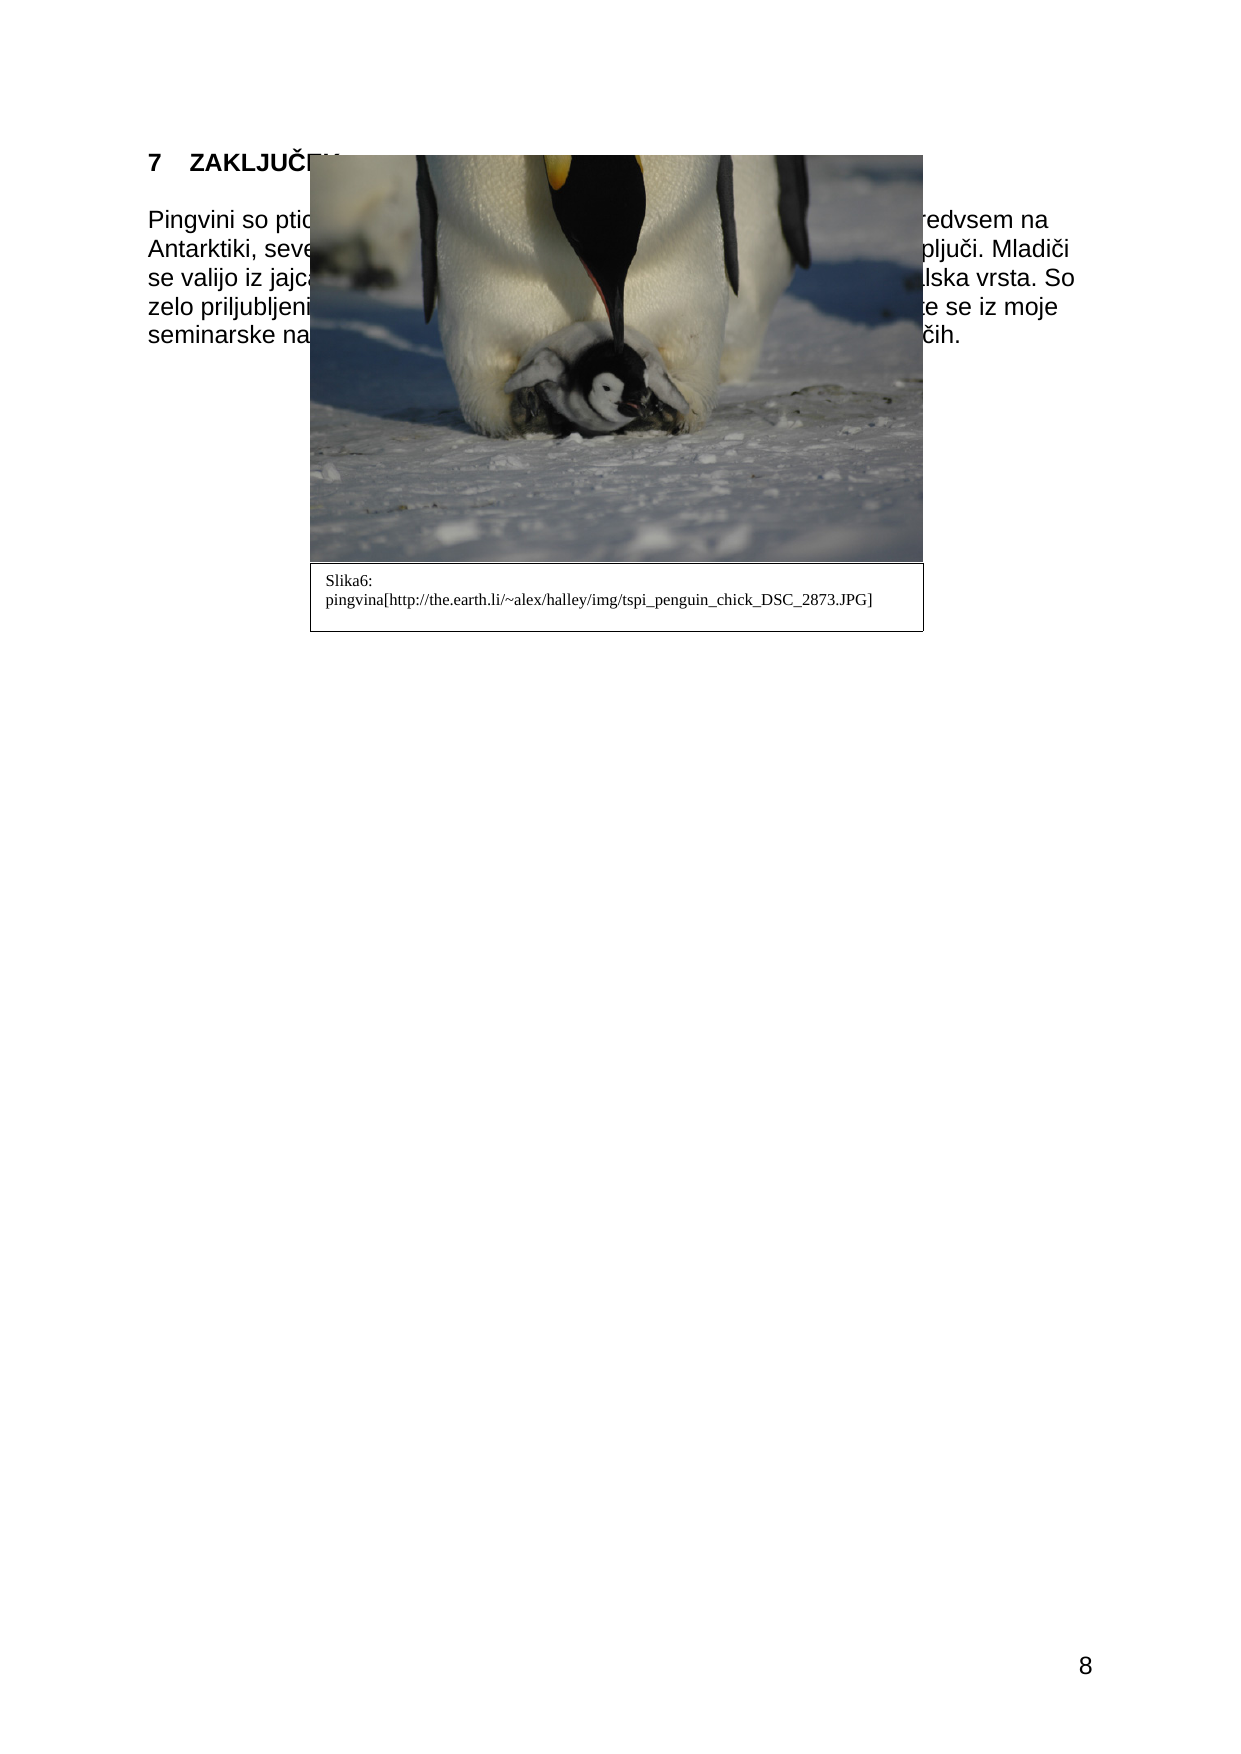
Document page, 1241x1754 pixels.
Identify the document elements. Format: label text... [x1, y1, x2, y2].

picture [310, 155, 923, 562]
text Slika6: pingvina[http://the.earth.li/~alex/halley/img/tspi_penguin_chick_DSC_2873.JPG] [325, 571, 908, 609]
text Pingvini so ptice, ki ne letijo. Prehranjujejo se z ribami in lignji. Živijo predvsem na Antarktiki, severnem delu južne poloble in otočju Galapagos. Dihajo s pljuči. Mladiči se valijo iz jajca, ki ga samici pomaga izvaliti samec. So ogrožena živalska vrsta. So zelo priljubljeni pri reklamnem materialu in filmskih platnih. Upam,da ste se iz moje seminarske naloge kaj naučili in izvedeli kja novega o teh prikupnih ptičih. [923, 205, 1092, 349]
text 7 ZAKLJUČEK [148, 148, 1092, 176]
text Pingvini so ptice, ki ne letijo. Prehranjujejo se z ribami in lignji. Živijo predvsem na Antarktiki, severnem delu južne poloble in otočju Galapagos. Dihajo s pljuči. Mladiči se valijo iz jajca, ki ga samici pomaga izvaliti samec. So ogrožena živalska vrsta. So zelo priljubljeni pri reklamnem materialu in filmskih platnih. Upam,da ste se iz moje seminarske naloge kaj naučili in izvedeli kja novega o teh prikupnih ptičih. [148, 205, 310, 349]
